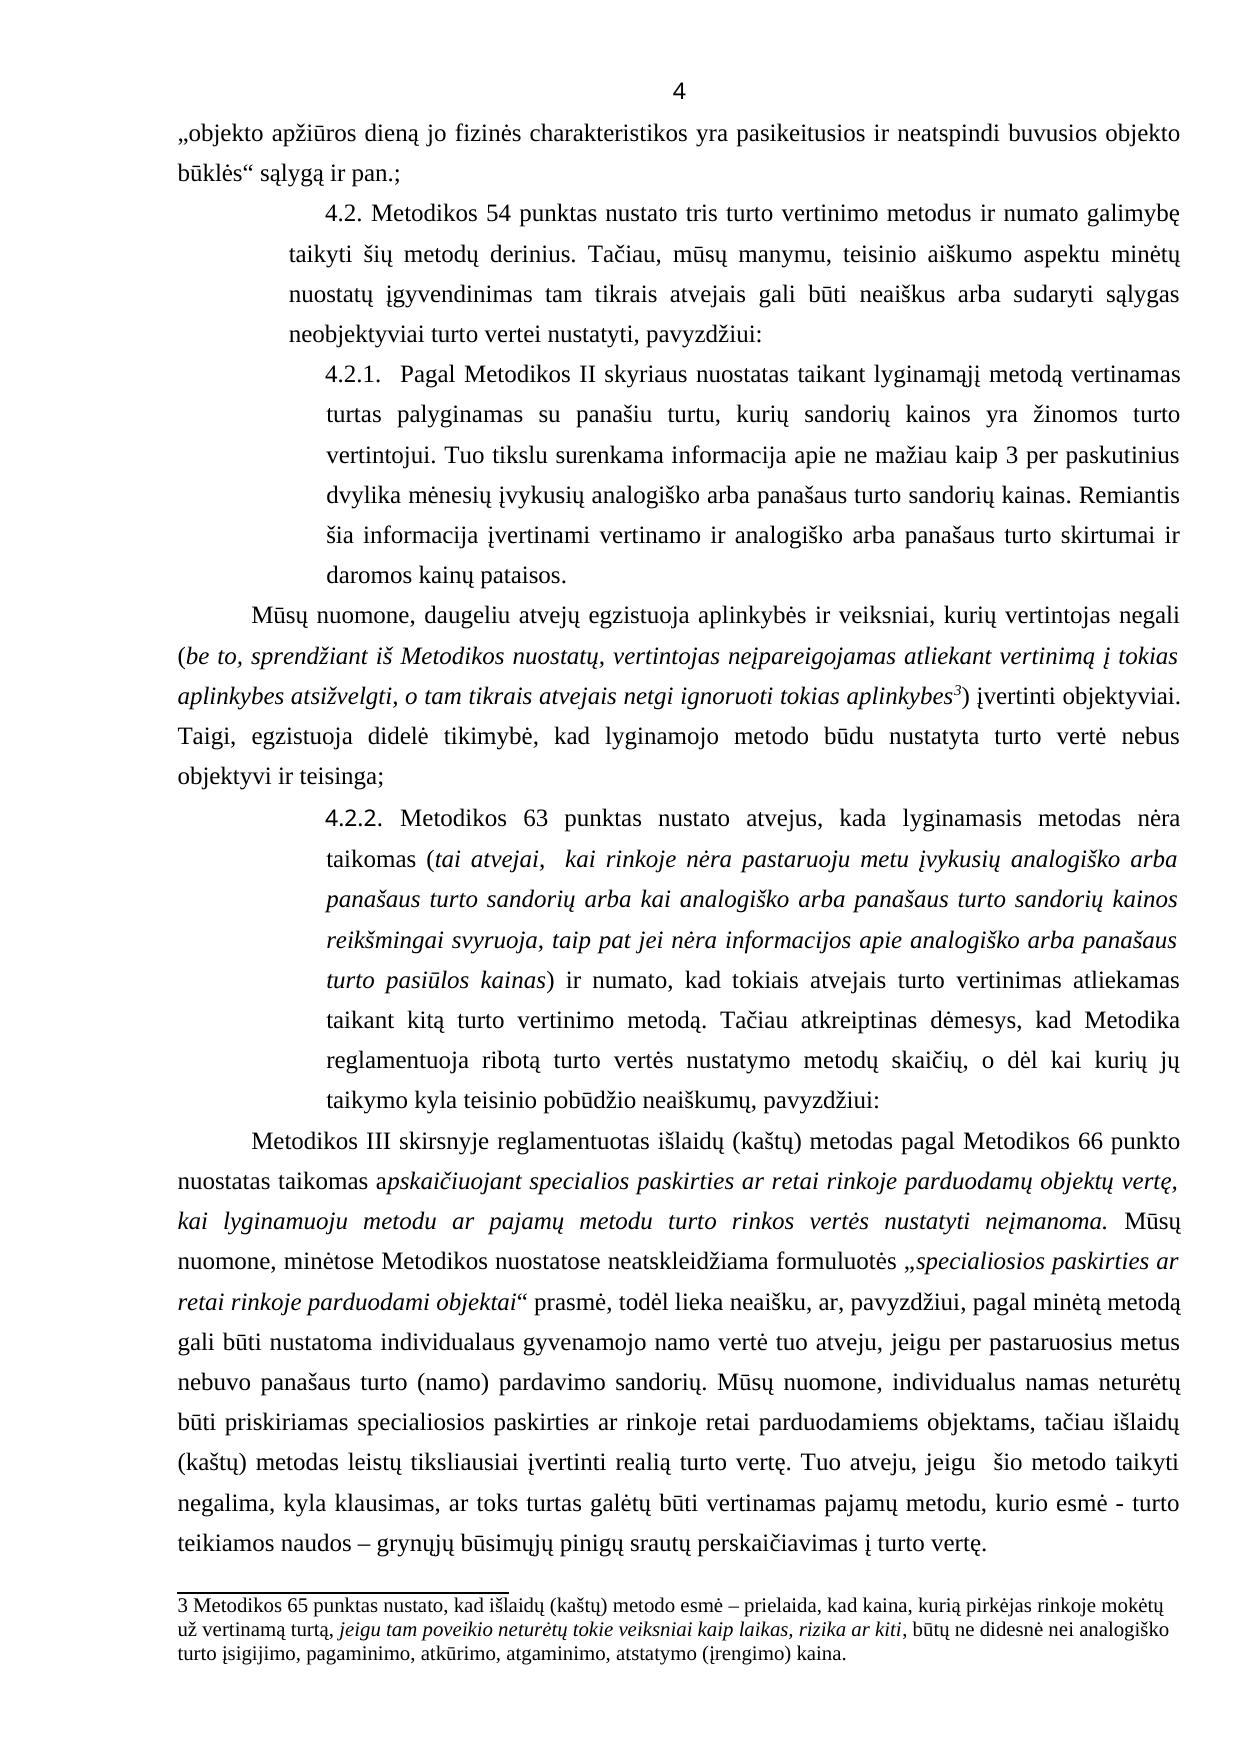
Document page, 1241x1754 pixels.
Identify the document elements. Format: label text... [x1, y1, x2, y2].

list Pagal Metodikos II skyriaus nuostatas taikant lyginamąjį metodą vertinamas turtas palyginamas su panašiu turtu, kurių sandorių kainos yra žinomos turto vertintojui. Tuo tikslu surenkama informacija apie ne mažiau kaip 3 per paskutinius dvylika mėnesių įvykusių analogiško arba panašaus turto sandorių kainas. Remiantis šia informacija įvertinami vertinamo ir analogiško arba panašaus turto skirtumai ir daromos kainų pataisos. [251, 359, 1181, 589]
text Metodikos III skirsnyje reglamentuotas išlaidų (kaštų) metodas pagal Metodikos 66 punkto nuostatas taikomas apskaičiuojant specialios paskirties ar retai rinkoje parduodamų objektų vertę, kai lyginamuoju metodu ar pajamų metodu turto rinkos vertės nustatyti neįmanoma. Mūsų nuomone, minėtose Metodikos nuostatose neatskleidžiama formuluotės „specialiosios paskirties ar retai rinkoje parduodami objektai“ prasmė, todėl lieka neaišku, ar, pavyzdžiui, pagal minėtą metodą gali būti nustatoma individualaus gyvenamojo namo vertė tuo atveju, jeigu per pastaruosius metus nebuvo panašaus turto (namo) pardavimo sandorių. Mūsų nuomone, individualus namas neturėtų būti priskiriamas specialiosios paskirties ar rinkoje retai parduodamiems objektams, tačiau išlaidų (kaštų) metodas leistų tiksliausiai įvertinti realią turto vertę. Tuo atveju, jeigu šio metodo taikyti negalima, kyla klausimas, ar toks turtas galėtų būti vertinamas pajamų metodu, kurio esmė - turto teikiamos naudos – grynųjų būsimųjų pinigų srautų perskaičiavimas į turto vertę. [177, 1126, 1181, 1557]
text „objekto apžiūros dieną jo fizinės charakteristikos yra pasikeitusios ir neatspindi buvusios objekto būklės“ sąlygą ir pan.; [177, 118, 1181, 187]
list Metodikos 54 punktas nustato tris turto vertinimo metodus ir numato galimybę taikyti šių metodų derinius. Tačiau, mūsų manymu, teisinio aiškumo aspektu minėtų nuostatų įgyvendinimas tam tikrais atvejais gali būti neaiškus arba sudaryti sąlygas neobjektyviai turto vertei nustatyti, pavyzdžiui: [251, 198, 1181, 348]
text Metodikos 65 punktas nustato, kad išlaidų (kaštų) metodo esmė – prielaida, kad kaina, kurią pirkėjas rinkoje mokėtų už vertinamą turtą, jeigu tam poveikio neturėtų tokie veiksniai kaip laikas, rizika ar kiti, būtų ne didesnė nei analogiško turto įsigijimo, pagaminimo, atkūrimo, atgaminimo, atstatymo (įrengimo) kaina. [177, 1593, 1181, 1665]
text Mūsų nuomone, daugeliu atvejų egzistuoja aplinkybės ir veiksniai, kurių vertintojas negali (be to, sprendžiant iš Metodikos nuostatų, vertintojas neįpareigojamas atliekant vertinimą į tokias aplinkybes atsižvelgti, o tam tikrais atvejais netgi ignoruoti tokias aplinkybes) įvertinti objektyviai. Taigi, egzistuoja didelė tikimybė, kad lyginamojo metodo būdu nustatyta turto vertė nebus objektyvi ir teisinga; [177, 601, 1181, 790]
list Metodikos 63 punktas nustato atvejus, kada lyginamasis metodas nėra taikomas (tai atvejai, kai rinkoje nėra pastaruoju metu įvykusių analogiško arba panašaus turto sandorių arba kai analogiško arba panašaus turto sandorių kainos reikšmingai svyruoja, taip pat jei nėra informacijos apie analogiško arba panašaus turto pasiūlos kainas) ir numato, kad tokiais atvejais turto vertinimas atliekamas taikant kitą turto vertinimo metodą. Tačiau atkreiptinas dėmesys, kad Metodika reglamentuoja ribotą turto vertės nustatymo metodų skaičių, o dėl kai kurių jų taikymo kyla teisinio pobūdžio neaiškumų, pavyzdžiui: [251, 802, 1181, 1114]
